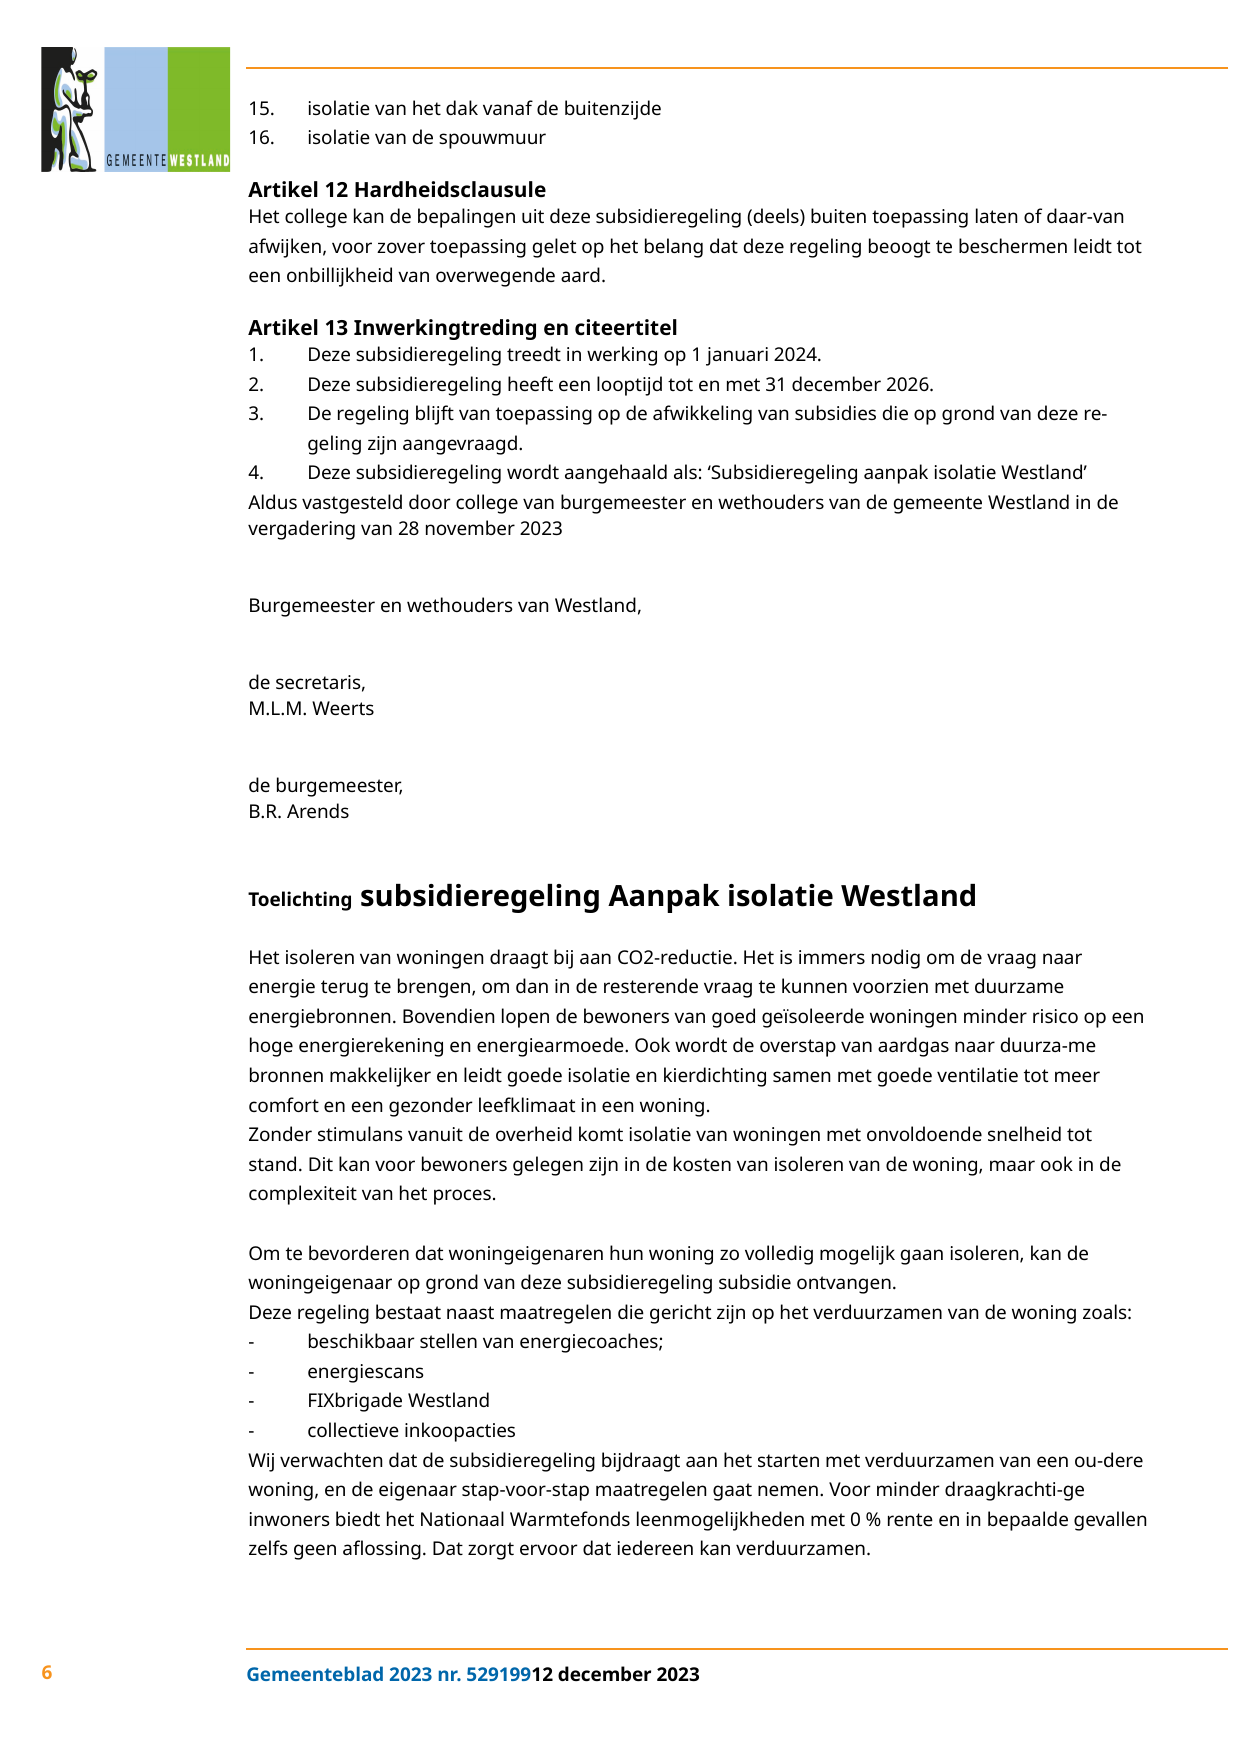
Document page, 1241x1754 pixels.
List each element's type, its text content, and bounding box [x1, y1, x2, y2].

picture [41, 47, 231, 172]
list collectieve inkoopacties [248, 1417, 1152, 1443]
list Deze subsidieregeling wordt aangehaald als: ‘Subsidieregeling aanpak isolatie Westland’ [248, 459, 1152, 485]
text Het college kan de bepalingen uit deze subsidieregeling (deels) buiten toepassing laten of daar-van afwijken, voor zover toepassing gelet op het belang dat deze regeling beoogt te beschermen leidt tot een onbillijkheid van overwegende aard. [248, 203, 1152, 288]
text Om te bevorderen dat woningeigenaren hun woning zo volledig mogelijk gaan isoleren, kan de woningeigenaar op grond van deze subsidieregeling subsidie ontvangen. [248, 1240, 1152, 1295]
list Deze subsidieregeling heeft een looptijd tot en met 31 december 2026. [248, 371, 1152, 397]
text Artikel 13 Inwerkingtreding en citeertitel [248, 313, 1152, 341]
text de secretaris, [248, 669, 1152, 695]
text Artikel 12 Hardheidsclausule [248, 175, 1152, 203]
list beschikbaar stellen van energiecoaches; [248, 1328, 1152, 1354]
text Het isoleren van woningen draagt bij aan CO2-reductie. Het is immers nodig om de vraag naar energie terug te brengen, om dan in de resterende vraag te kunnen voorzien met duurzame energiebronnen. Bovendien lopen de bewoners van goed geïsoleerde woningen minder risico op een hoge energierekening en energiearmoede. Ook wordt de overstap van aardgas naar duurza-me bronnen makkelijker en leidt goede isolatie en kierdichting samen met goede ventilatie tot meer comfort en een gezonder leefklimaat in een woning. [248, 944, 1152, 1118]
list De regeling blijft van toepassing op de afwikkeling van subsidies die op grond van deze re-geling zijn aangevraagd. [248, 400, 1152, 456]
list energiescans [248, 1358, 1152, 1384]
list FIXbrigade Westland [248, 1388, 1152, 1413]
text Zonder stimulans vanuit de overheid komt isolatie van woningen met onvoldoende snelheid tot stand. Dit kan voor bewoners gelegen zijn in de kosten van isoleren van de woning, maar ook in de complexiteit van het proces. [248, 1121, 1152, 1206]
list Deze subsidieregeling treedt in werking op 1 januari 2024. [248, 341, 1152, 367]
text M.L.M. Weerts [248, 695, 1152, 721]
text Deze regeling bestaat naast maatregelen die gericht zijn op het verduurzamen van de woning zoals: [248, 1299, 1152, 1325]
text B.R. Arends [248, 798, 1152, 824]
text Aldus vastgesteld door college van burgemeester en wethouders van de gemeente Westland in de vergadering van 28 november 2023 [248, 489, 1152, 541]
text Wij verwachten dat de subsidieregeling bijdraagt aan het starten met verduurzamen van een ou-dere woning, en de eigenaar stap-voor-stap maatregelen gaat nemen. Voor minder draagkrachti-ge inwoners biedt het Nationaal Warmtefonds leenmogelijkheden met 0 % rente en in bepaalde gevallen zelfs geen aflossing. Dat zorgt ervoor dat iedereen kan verduurzamen. [248, 1447, 1152, 1561]
text Toelichting subsidieregeling Aanpak isolatie Westland [248, 875, 1152, 915]
text Burgemeester en wethouders van Westland, [248, 592, 1152, 618]
list isolatie van het dak vanaf de buitenzijde [248, 95, 1152, 121]
list isolatie van de spouwmuur [248, 124, 1152, 150]
text de burgemeester, [248, 772, 1152, 798]
